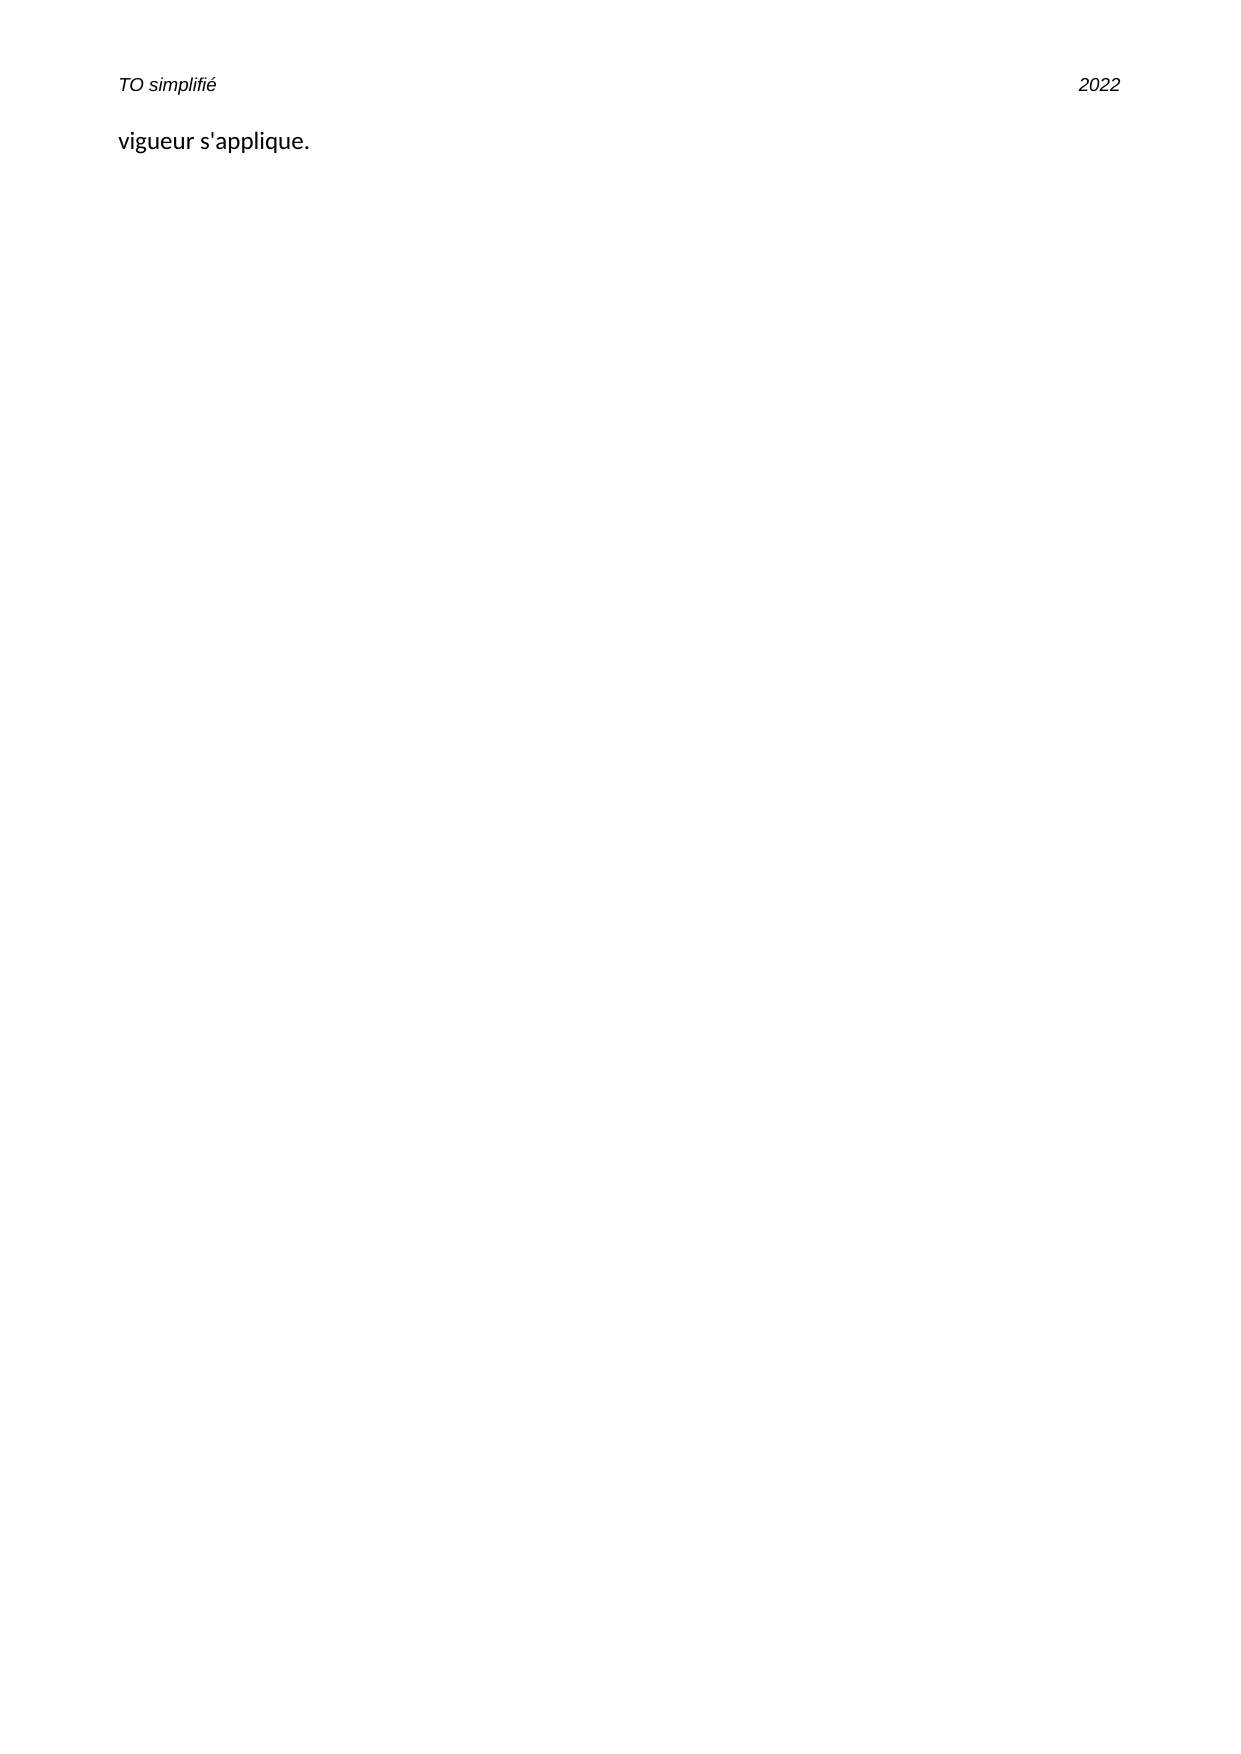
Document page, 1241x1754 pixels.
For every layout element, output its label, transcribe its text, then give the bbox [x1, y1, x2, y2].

text vigueur s'applique. [118, 125, 1152, 155]
